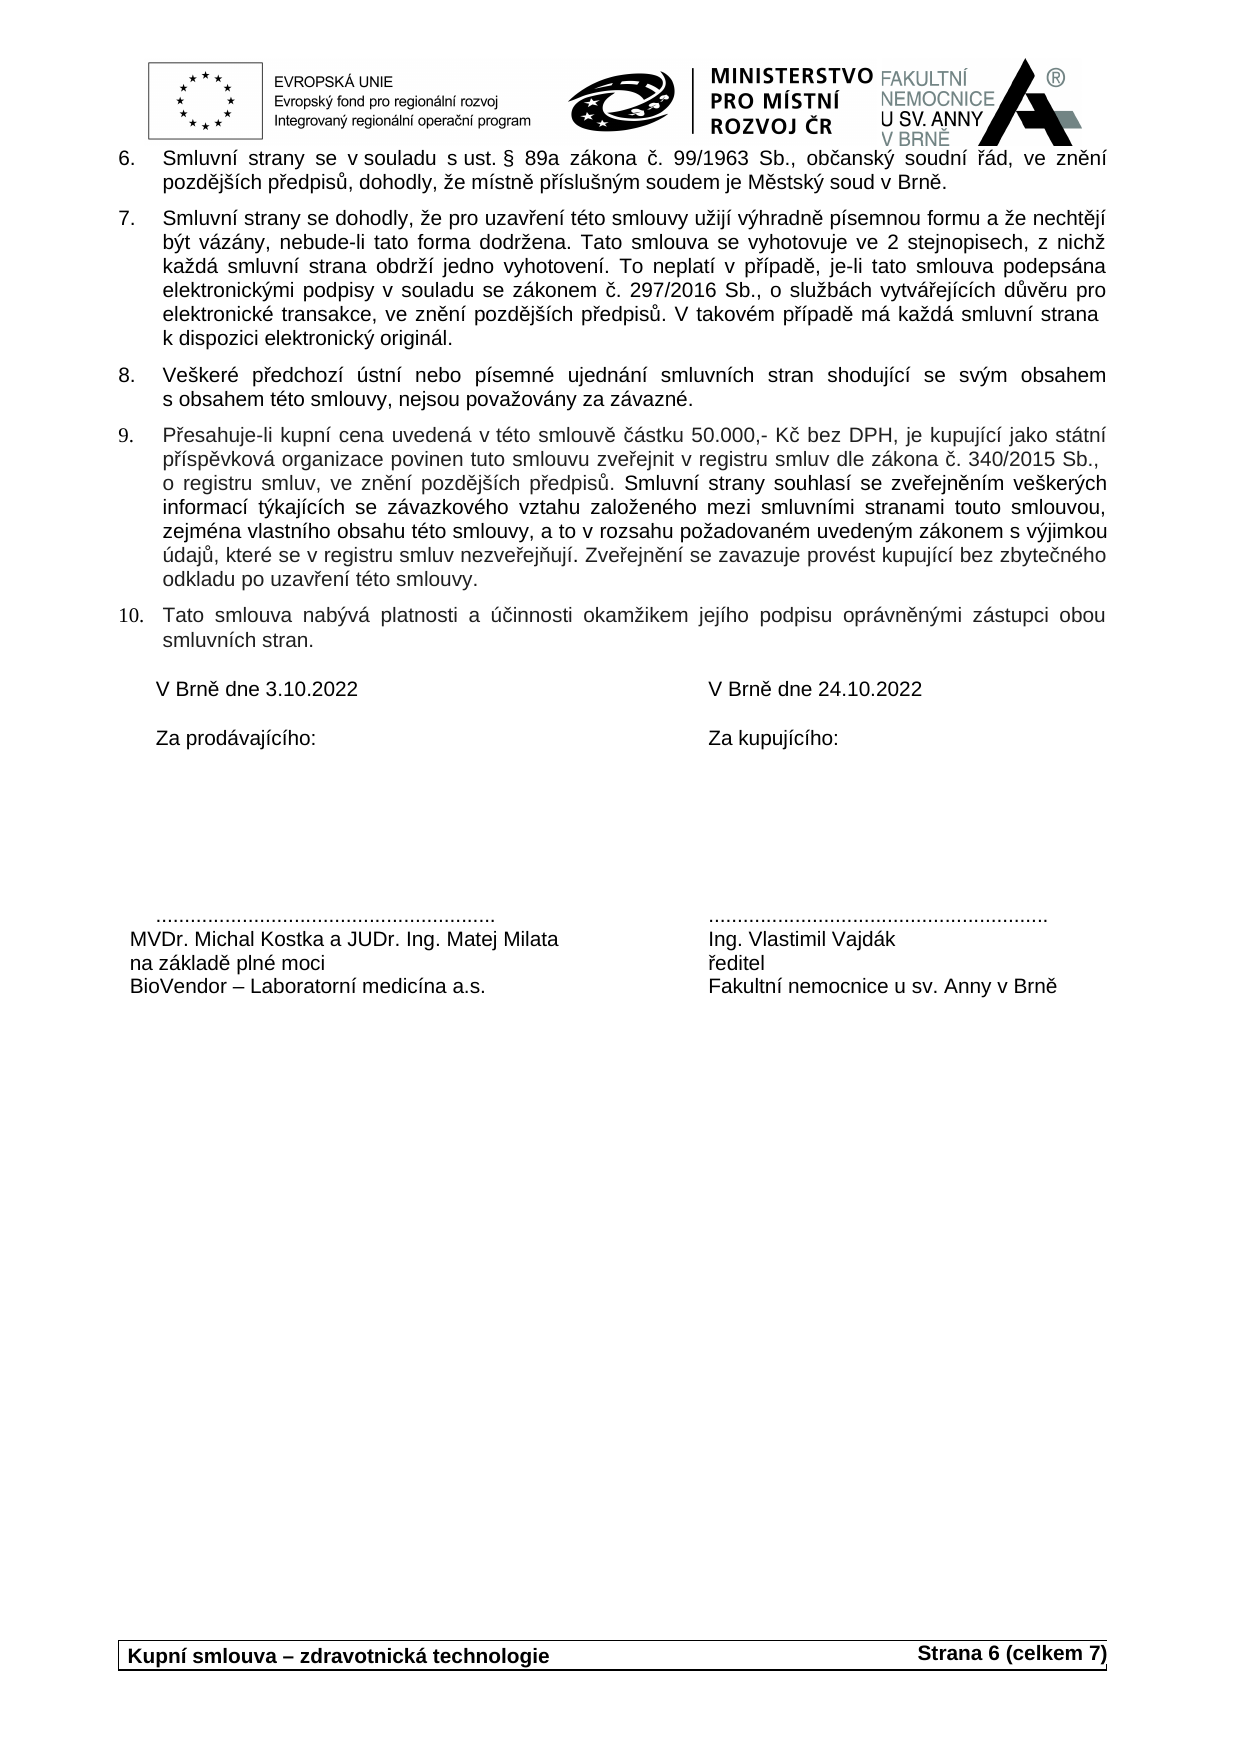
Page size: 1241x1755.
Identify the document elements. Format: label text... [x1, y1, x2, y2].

text Za prodávajícího: Za kupujícího: [118, 725, 1107, 749]
text MVDr. Michal Kostka a JUDr. Ing. Matej Milata Ing. Vlastimil Vajdák [118, 926, 1107, 950]
list Přesahuje-li kupní cena uvedená v této smlouvě částku 50.000,- Kč bez DPH, je kupující jako státní příspěvková organizace povinen tuto smlouvu zveřejnit v registru smluv dle zákona č. 340/2015 Sb., o registru smluv, ve znění pozdějších předpisů. Smluvní strany souhlasí se zveřejněním veškerých informací týkajících se závazkového vztahu založeného mezi smluvními stranami touto smlouvou, zejména vlastního obsahu této smlouvy, a to v rozsahu požadovaném uvedeným zákonem s výjimkou údajů, které se v registru smluv nezveřejňují. Zveřejnění se zavazuje provést kupující bez zbytečného odkladu po uzavření této smlouvy. [118, 423, 1107, 591]
list Veškeré předchozí ústní nebo písemné ujednání smluvních stran shodující se svým obsahem s obsahem této smlouvy, nejsou považovány za závazné. [118, 362, 1107, 410]
text ........................................................... ........................................................... [118, 902, 1107, 926]
text na základě plné moci ředitel [118, 950, 1107, 974]
list Tato smlouva nabývá platnosti a účinnosti okamžikem jejího podpisu oprávněnými zástupci obou smluvních stran. [118, 603, 1107, 651]
list Smluvní strany se v souladu s ust. § 89a zákona č. 99/1963 Sb., občanský soudní řád, ve znění pozdějších předpisů, dohodly, že místně příslušným soudem je Městský soud v Brně. [118, 146, 1107, 194]
text V Brně dne 3.10.2022 V Brně dne 24.10.2022 [118, 676, 1107, 700]
list Smluvní strany se dohodly, že pro uzavření této smlouvy užijí výhradně písemnou formu a že nechtějí být vázány, nebude-li tato forma dodržena. Tato smlouva se vyhotovuje ve 2 stejnopisech, z nichž každá smluvní strana obdrží jedno vyhotovení. To neplatí v případě, je-li tato smlouva podepsána elektronickými podpisy v souladu se zákonem č. 297/2016 Sb., o službách vytvářejících důvěru pro elektronické transakce, ve znění pozdějších předpisů. V takovém případě má každá smluvní strana k dispozici elektronický originál. [118, 206, 1107, 350]
text BioVendor – Laboratorní medicína a.s. Fakultní nemocnice u sv. Anny v Brně [118, 974, 1107, 998]
